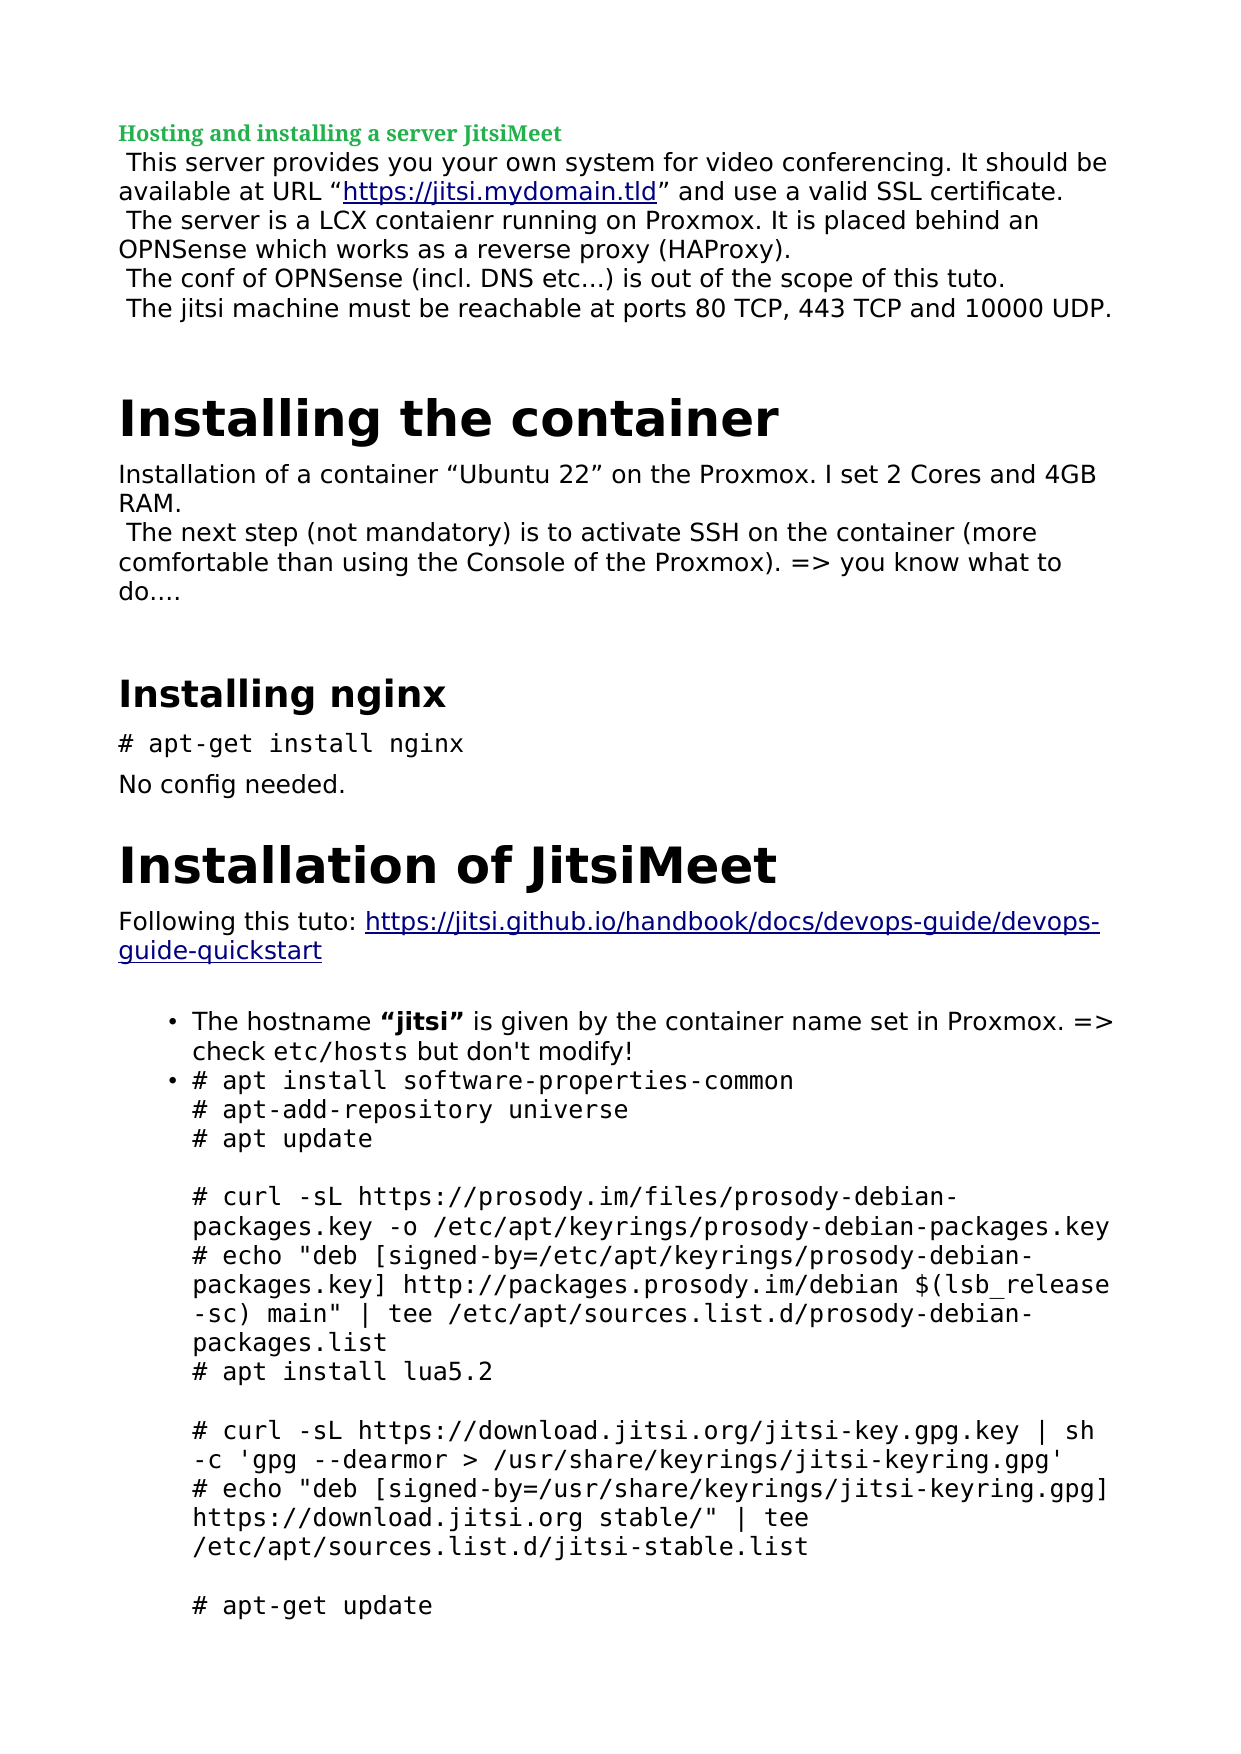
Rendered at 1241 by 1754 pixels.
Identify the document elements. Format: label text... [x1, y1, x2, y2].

text Installation of a container “Ubuntu 22” on the Proxmox. I set 2 Cores and 4GB RAM. The next step (not mandatory) is to activate SSH on the container (more comfortable than using the Console of the Proxmox). => you know what to do.... [118, 460, 1122, 635]
subtitle Installation of JitsiMeet [118, 837, 1122, 895]
text Following this tuto: https://jitsi.github.io/handbook/docs/devops-guide/devops-guide-quickstart [118, 907, 1122, 966]
subtitle Installing the container [118, 389, 1122, 448]
list The hostname “jitsi” is given by the container name set in Proxmox. => check etc/hosts but don't modify! [177, 1008, 1122, 1066]
subtitle Installing nginx [118, 673, 1122, 716]
text Hosting and installing a server JitsiMeet This server provides you your own system for video conferencing. It should be available at URL “https://jitsi.mydomain.tld” and use a valid SSL certificate. The server is a LCX contaienr running on Proxmox. It is placed behind an OPNSense which works as a reverse proxy (HAProxy). The conf of OPNSense (incl. DNS etc...) is out of the scope of this tuto. The jitsi machine must be reachable at ports 80 TCP, 443 TCP and 10000 UDP. [118, 118, 1122, 352]
text No config needed. [118, 770, 1122, 799]
text # apt-get install nginx [118, 729, 1122, 758]
list # apt install software-properties-common # apt-add-repository universe # apt update # curl -sL https://prosody.im/files/prosody-debian-packages.key -o /etc/apt/keyrings/prosody-debian-packages.key # echo "deb [signed-by=/etc/apt/keyrings/prosody-debian-packages.key] http://packages.prosody.im/debian $(lsb_release -sc) main" | tee /etc/apt/sources.list.d/prosody-debian-packages.list # apt install lua5.2 # curl -sL https://download.jitsi.org/jitsi-key.gpg.key | sh -c 'gpg --dearmor > /usr/share/keyrings/jitsi-keyring.gpg' # echo "deb [signed-by=/usr/share/keyrings/jitsi-keyring.gpg] https://download.jitsi.org stable/" | tee /etc/apt/sources.list.d/jitsi-stable.list # apt-get update [177, 1066, 1122, 1620]
